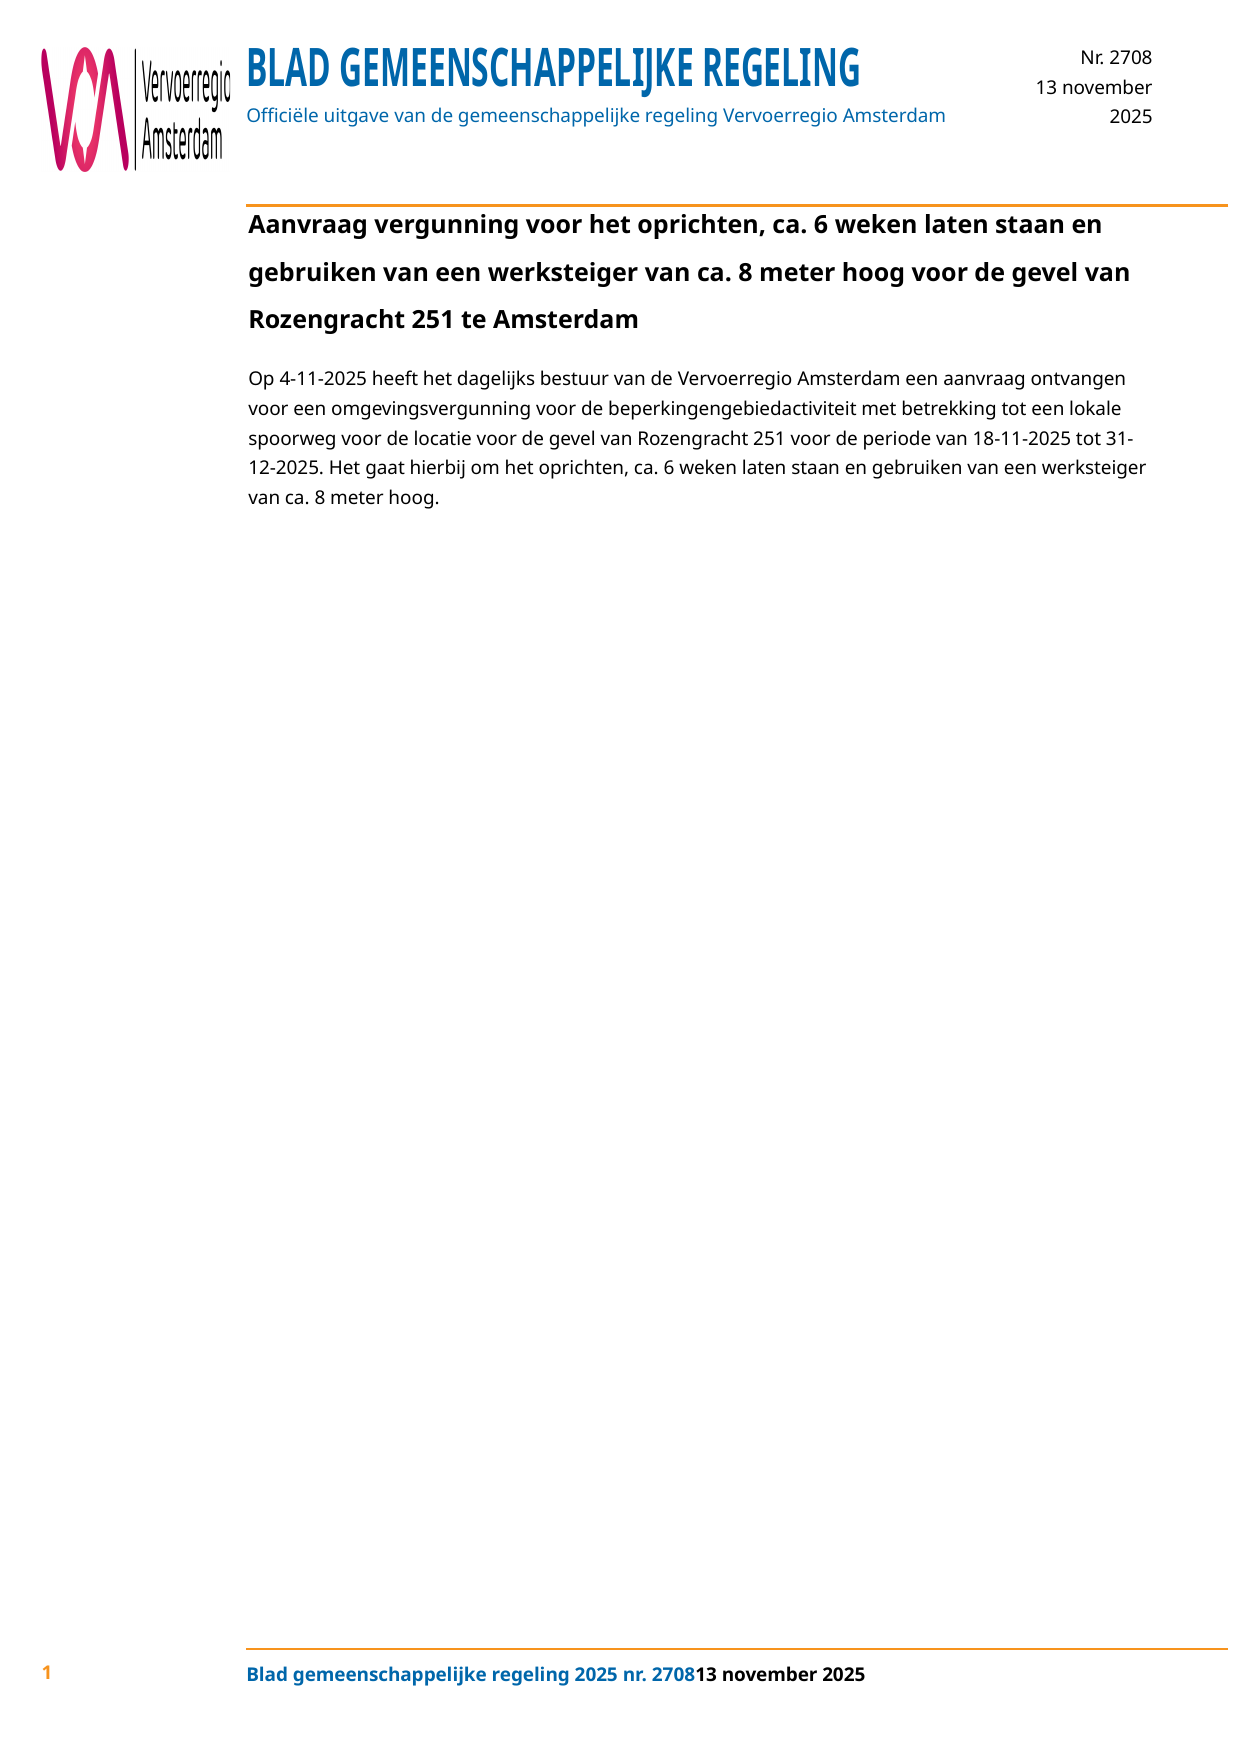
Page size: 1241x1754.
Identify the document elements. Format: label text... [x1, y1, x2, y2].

text Aanvraag vergunning voor het oprichten, ca. 6 weken laten staan en gebruiken van een werksteiger van ca. 8 meter hoog voor de gevel van Rozengracht 251 te Amsterdam [248, 207, 1152, 336]
picture [41, 47, 231, 172]
text Op 4-11-2025 heeft het dagelijks bestuur van de Vervoerregio Amsterdam een aanvraag ontvangen voor een omgevingsvergunning voor de beperkingengebiedactiviteit met betrekking tot een lokale spoorweg voor de locatie voor de gevel van Rozengracht 251 voor de periode van 18-11-2025 tot 31-12-2025. Het gaat hierbij om het oprichten, ca. 6 weken laten staan en gebruiken van een werksteiger van ca. 8 meter hoog. [248, 366, 1152, 509]
